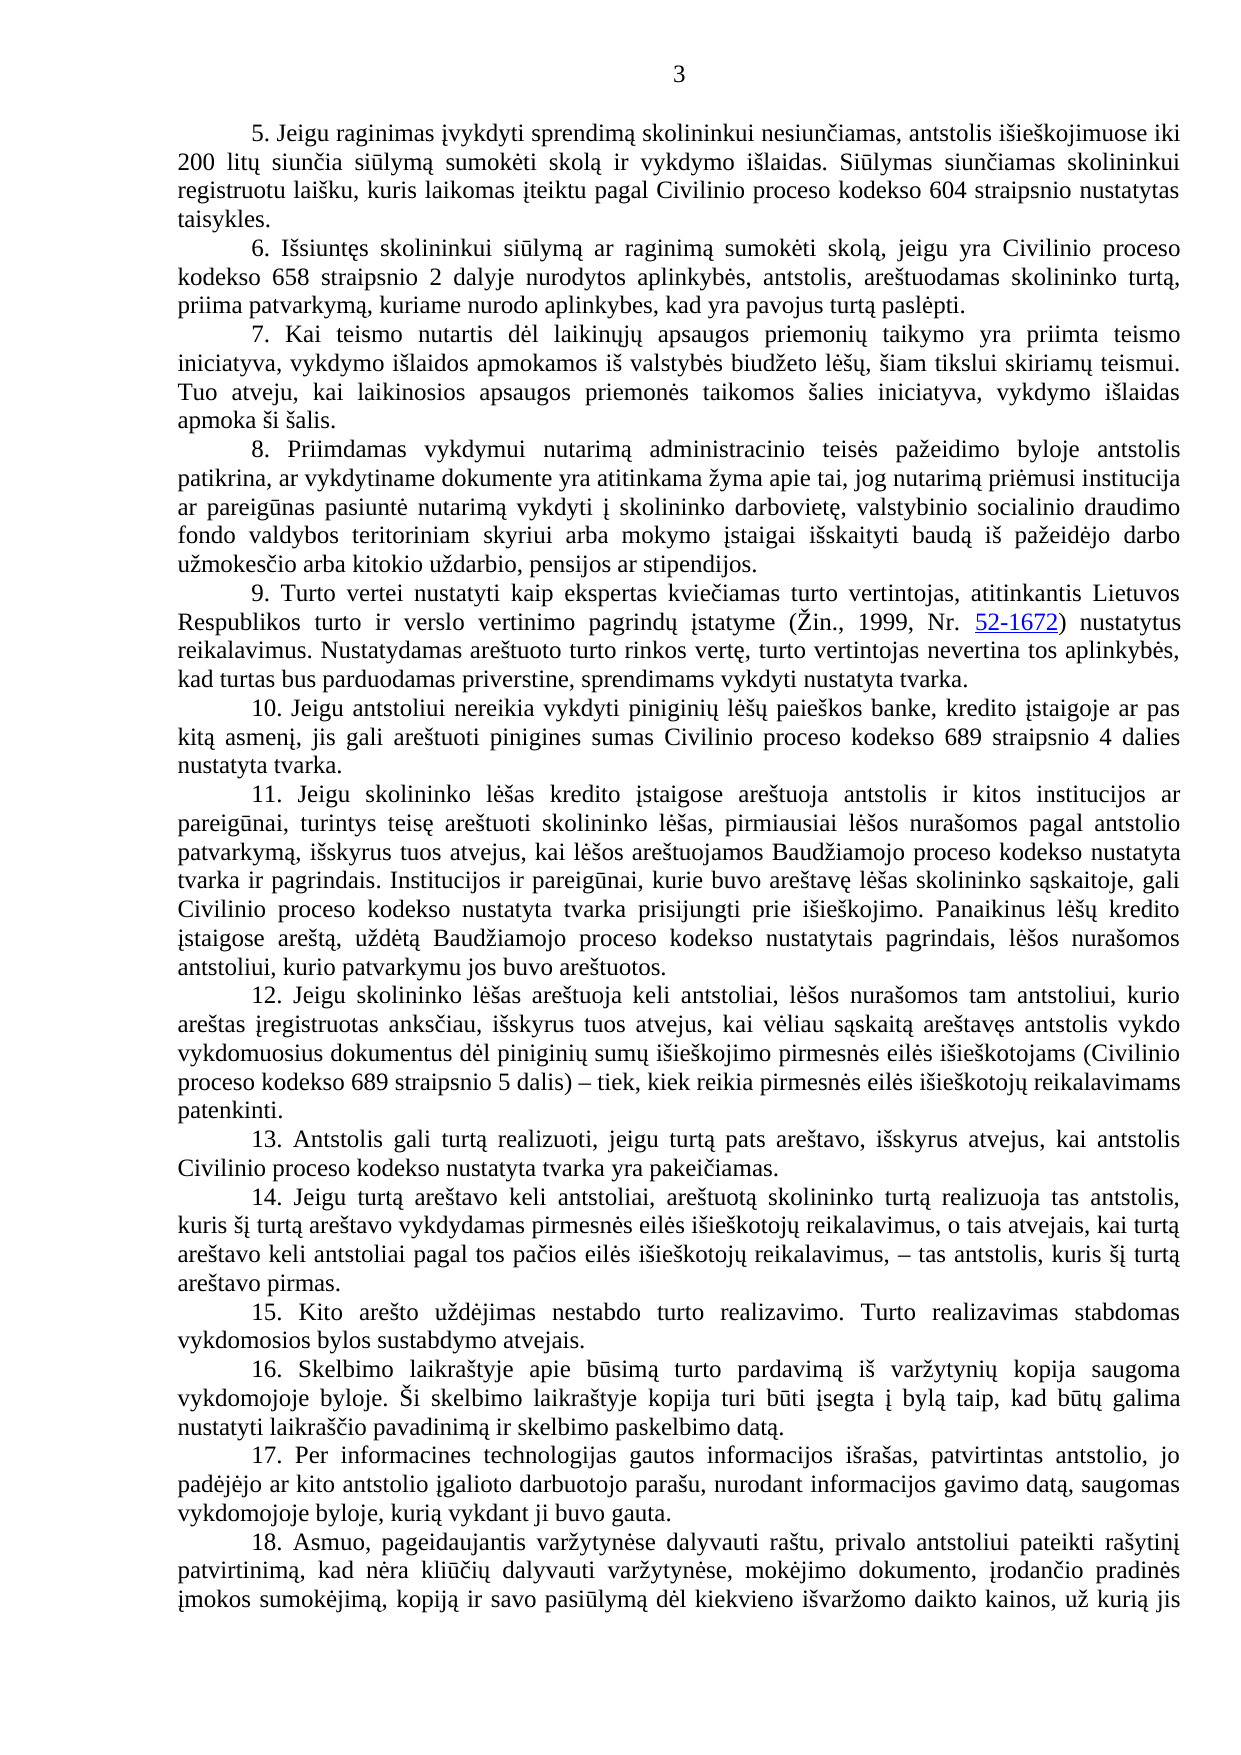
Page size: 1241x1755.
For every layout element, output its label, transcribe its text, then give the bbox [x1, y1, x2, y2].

text 14. Jeigu turtą areštavo keli antstoliai, areštuotą skolininko turtą realizuoja tas antstolis, kuris šį turtą areštavo vykdydamas pirmesnės eilės išieškotojų reikalavimus, o tais atvejais, kai turtą areštavo keli antstoliai pagal tos pačios eilės išieškotojų reikalavimus, – tas antstolis, kuris šį turtą areštavo pirmas. [177, 1182, 1181, 1297]
text 13. Antstolis gali turtą realizuoti, jeigu turtą pats areštavo, išskyrus atvejus, kai antstolis Civilinio proceso kodekso nustatyta tvarka yra pakeičiamas. [177, 1124, 1181, 1182]
text 9. Turto vertei nustatyti kaip ekspertas kviečiamas turto vertintojas, atitinkantis Lietuvos Respublikos turto ir verslo vertinimo pagrindų įstatyme (Žin., 1999, Nr. 52-1672) nustatytus reikalavimus. Nustatydamas areštuoto turto rinkos vertę, turto vertintojas nevertina tos aplinkybės, kad turtas bus parduodamas priverstine, sprendimams vykdyti nustatyta tvarka. [177, 578, 1181, 693]
text 17. Per informacines technologijas gautos informacijos išrašas, patvirtintas antstolio, jo padėjėjo ar kito antstolio įgalioto darbuotojo parašu, nurodant informacijos gavimo datą, saugomas vykdomojoje byloje, kurią vykdant ji buvo gauta. [177, 1441, 1181, 1527]
text 15. Kito arešto uždėjimas nestabdo turto realizavimo. Turto realizavimas stabdomas vykdomosios bylos sustabdymo atvejais. [177, 1297, 1181, 1354]
text 12. Jeigu skolininko lėšas areštuoja keli antstoliai, lėšos nurašomos tam antstoliui, kurio areštas įregistruotas anksčiau, išskyrus tuos atvejus, kai vėliau sąskaitą areštavęs antstolis vykdo vykdomuosius dokumentus dėl piniginių sumų išieškojimo pirmesnės eilės išieškotojams (Civilinio proceso kodekso 689 straipsnio 5 dalis) – tiek, kiek reikia pirmesnės eilės išieškotojų reikalavimams patenkinti. [177, 981, 1181, 1124]
text 7. Kai teismo nutartis dėl laikinųjų apsaugos priemonių taikymo yra priimta teismo iniciatyva, vykdymo išlaidos apmokamos iš valstybės biudžeto lėšų, šiam tikslui skiriamų teismui. Tuo atveju, kai laikinosios apsaugos priemonės taikomos šalies iniciatyva, vykdymo išlaidas apmoka ši šalis. [177, 319, 1181, 434]
text 11. Jeigu skolininko lėšas kredito įstaigose areštuoja antstolis ir kitos institucijos ar pareigūnai, turintys teisę areštuoti skolininko lėšas, pirmiausiai lėšos nurašomos pagal antstolio patvarkymą, išskyrus tuos atvejus, kai lėšos areštuojamos Baudžiamojo proceso kodekso nustatyta tvarka ir pagrindais. Institucijos ir pareigūnai, kurie buvo areštavę lėšas skolininko sąskaitoje, gali Civilinio proceso kodekso nustatyta tvarka prisijungti prie išieškojimo. Panaikinus lėšų kredito įstaigose areštą, uždėtą Baudžiamojo proceso kodekso nustatytais pagrindais, lėšos nurašomos antstoliui, kurio patvarkymu jos buvo areštuotos. [177, 779, 1181, 981]
text 6. Išsiuntęs skolininkui siūlymą ar raginimą sumokėti skolą, jeigu yra Civilinio proceso kodekso 658 straipsnio 2 dalyje nurodytos aplinkybės, antstolis, areštuodamas skolininko turtą, priima patvarkymą, kuriame nurodo aplinkybes, kad yra pavojus turtą paslėpti. [177, 233, 1181, 319]
text 16. Skelbimo laikraštyje apie būsimą turto pardavimą iš varžytynių kopija saugoma vykdomojoje byloje. Ši skelbimo laikraštyje kopija turi būti įsegta į bylą taip, kad būtų galima nustatyti laikraščio pavadinimą ir skelbimo paskelbimo datą. [177, 1354, 1181, 1441]
text 10. Jeigu antstoliui nereikia vykdyti piniginių lėšų paieškos banke, kredito įstaigoje ar pas kitą asmenį, jis gali areštuoti pinigines sumas Civilinio proceso kodekso 689 straipsnio 4 dalies nustatyta tvarka. [177, 693, 1181, 779]
text 5. Jeigu raginimas įvykdyti sprendimą skolininkui nesiunčiamas, antstolis išieškojimuose iki 200 litų siunčia siūlymą sumokėti skolą ir vykdymo išlaidas. Siūlymas siunčiamas skolininkui registruotu laišku, kuris laikomas įteiktu pagal Civilinio proceso kodekso 604 straipsnio nustatytas taisykles. [177, 118, 1181, 233]
text 8. Priimdamas vykdymui nutarimą administracinio teisės pažeidimo byloje antstolis patikrina, ar vykdytiname dokumente yra atitinkama žyma apie tai, jog nutarimą priėmusi institucija ar pareigūnas pasiuntė nutarimą vykdyti į skolininko darbovietę, valstybinio socialinio draudimo fondo valdybos teritoriniam skyriui arba mokymo įstaigai išskaityti baudą iš pažeidėjo darbo užmokesčio arba kitokio uždarbio, pensijos ar stipendijos. [177, 434, 1181, 578]
text 18. Asmuo, pageidaujantis varžytynėse dalyvauti raštu, privalo antstoliui pateikti rašytinį patvirtinimą, kad nėra kliūčių dalyvauti varžytynėse, mokėjimo dokumento, įrodančio pradinės įmokos sumokėjimą, kopiją ir savo pasiūlymą dėl kiekvieno išvaržomo daikto kainos, už kurią jis [177, 1527, 1181, 1613]
